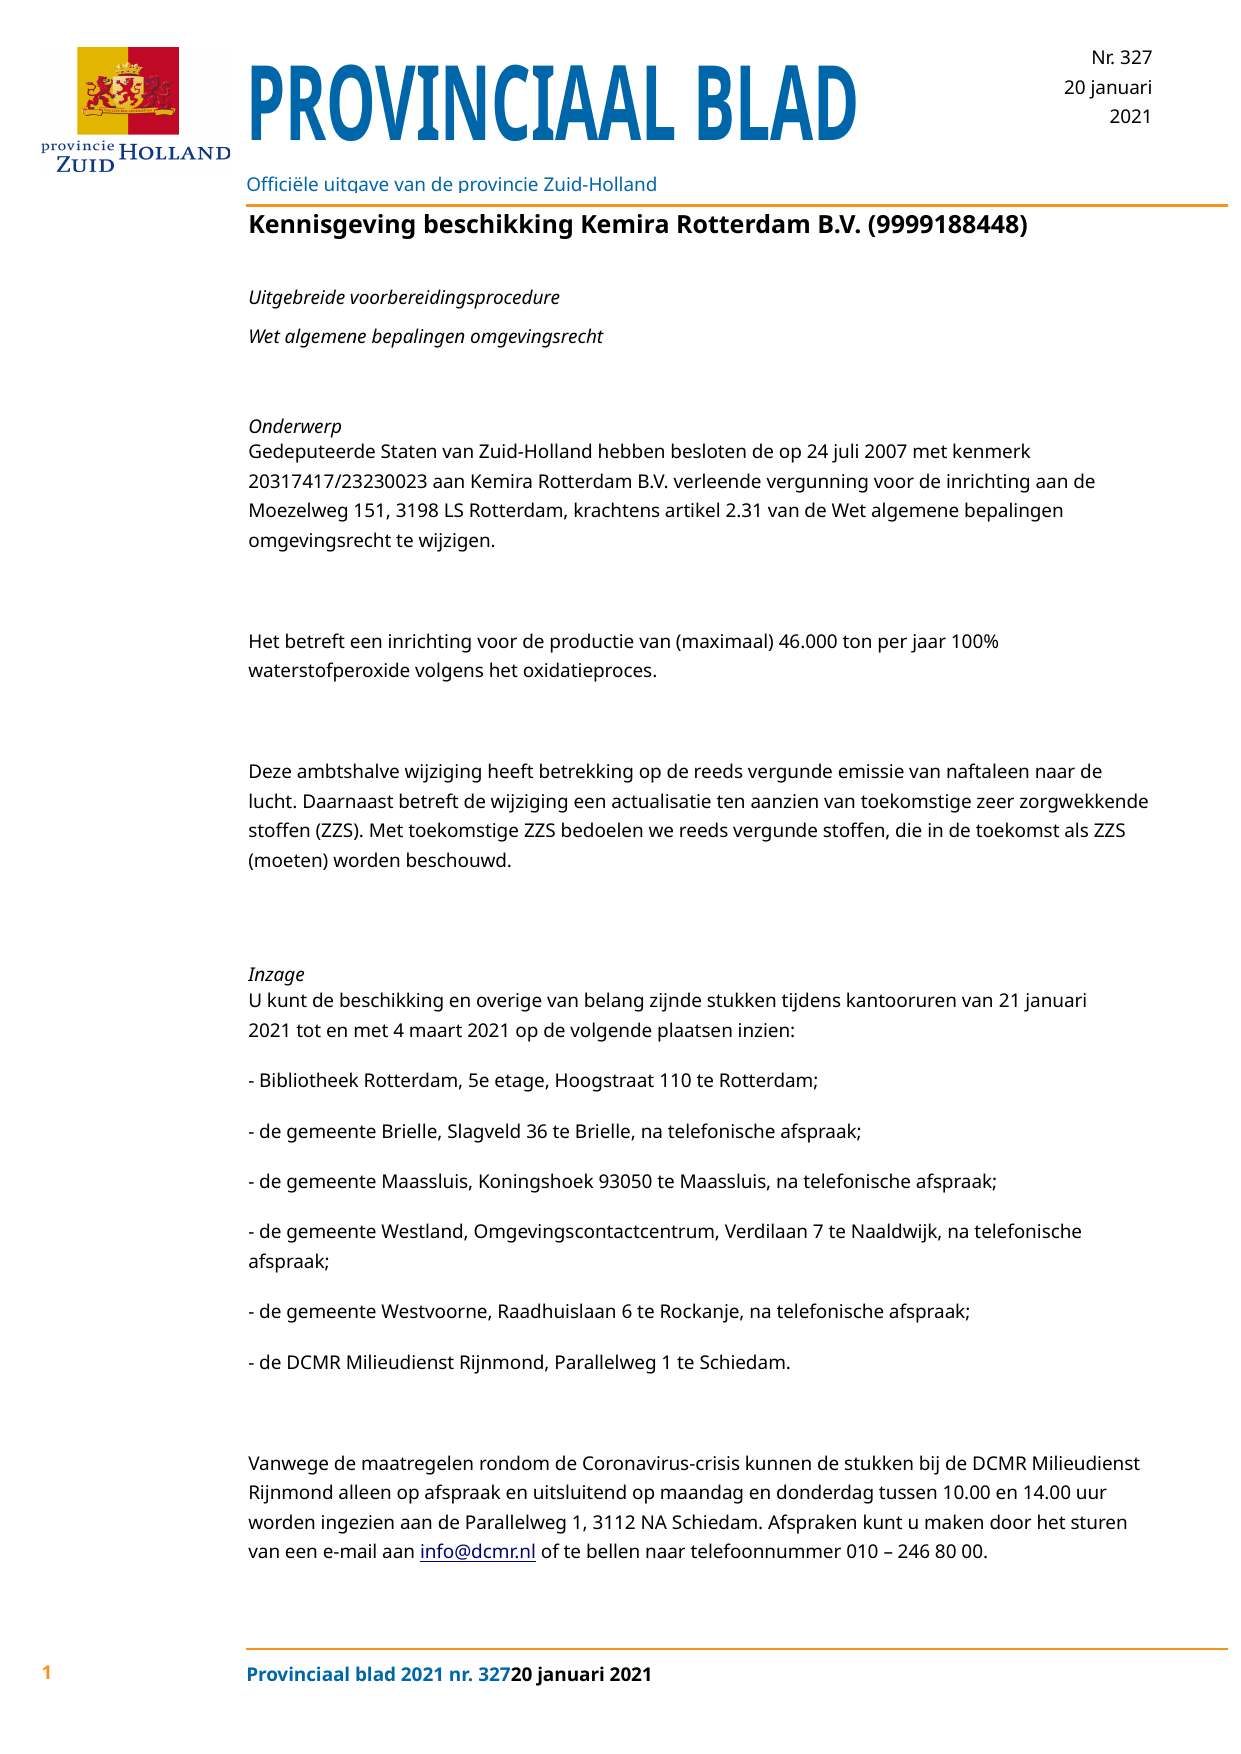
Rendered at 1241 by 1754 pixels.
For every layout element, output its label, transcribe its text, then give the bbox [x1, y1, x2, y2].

text - de DCMR Milieudienst Rijnmond, Parallelweg 1 te Schiedam. [248, 1349, 1152, 1375]
text - de gemeente Brielle, Slagveld 36 te Brielle, na telefonische afspraak; [248, 1118, 1152, 1143]
text - de gemeente Maassluis, Koningshoek 93050 te Maassluis, na telefonische afspraak; [248, 1168, 1152, 1194]
text Kennisgeving beschikking Kemira Rotterdam B.V. (9999188448) [248, 207, 1152, 241]
text Wet algemene bepalingen omgevingsrecht [248, 323, 1152, 349]
text - de gemeente Westvoorne, Raadhuislaan 6 te Rockanje, na telefonische afspraak; [248, 1299, 1152, 1324]
text - de gemeente Westland, Omgevingscontactcentrum, Verdilaan 7 te Naaldwijk, na telefonische afspraak; [248, 1219, 1152, 1274]
picture [41, 47, 231, 172]
text - Bibliotheek Rotterdam, 5e etage, Hoogstraat 110 te Rotterdam; [248, 1067, 1152, 1093]
text Vanwege de maatregelen rondom de Coronavirus-crisis kunnen de stukken bij de DCMR Milieudienst Rijnmond alleen op afspraak en uitsluitend op maandag en donderdag tussen 10.00 en 14.00 uur worden ingezien aan de Parallelweg 1, 3112 NA Schiedam. Afspraken kunt u maken door het sturen van een e-mail aan info@dcmr.nl of te bellen naar telefoonnummer 010 – 246 80 00. [248, 1450, 1152, 1564]
text Onderwerp [248, 413, 1152, 438]
text U kunt de beschikking en overige van belang zijnde stukken tijdens kantooruren van 21 januari 2021 tot en met 4 maart 2021 op de volgende plaatsen inzien: [248, 987, 1152, 1043]
text Uitgebreide voorbereidingsprocedure [248, 284, 1152, 309]
text Inzage [248, 962, 1152, 987]
text Gedeputeerde Staten van Zuid-Holland hebben besloten de op 24 juli 2007 met kenmerk 20317417/23230023 aan Kemira Rotterdam B.V. verleende vergunning voor de inrichting aan de Moezelweg 151, 3198 LS Rotterdam, krachtens artikel 2.31 van de Wet algemene bepalingen omgevingsrecht te wijzigen. [248, 438, 1152, 553]
text Deze ambtshalve wijziging heeft betrekking op de reeds vergunde emissie van naftaleen naar de lucht. Daarnaast betreft de wijziging een actualisatie ten aanzien van toekomstige zeer zorgwekkende stoffen (ZZS). Met toekomstige ZZS bedoelen we reeds vergunde stoffen, die in de toekomst als ZZS (moeten) worden beschouwd. [248, 758, 1152, 873]
text Het betreft een inrichting voor de productie van (maximaal) 46.000 ton per jaar 100% waterstofperoxide volgens het oxidatieproces. [248, 628, 1152, 683]
